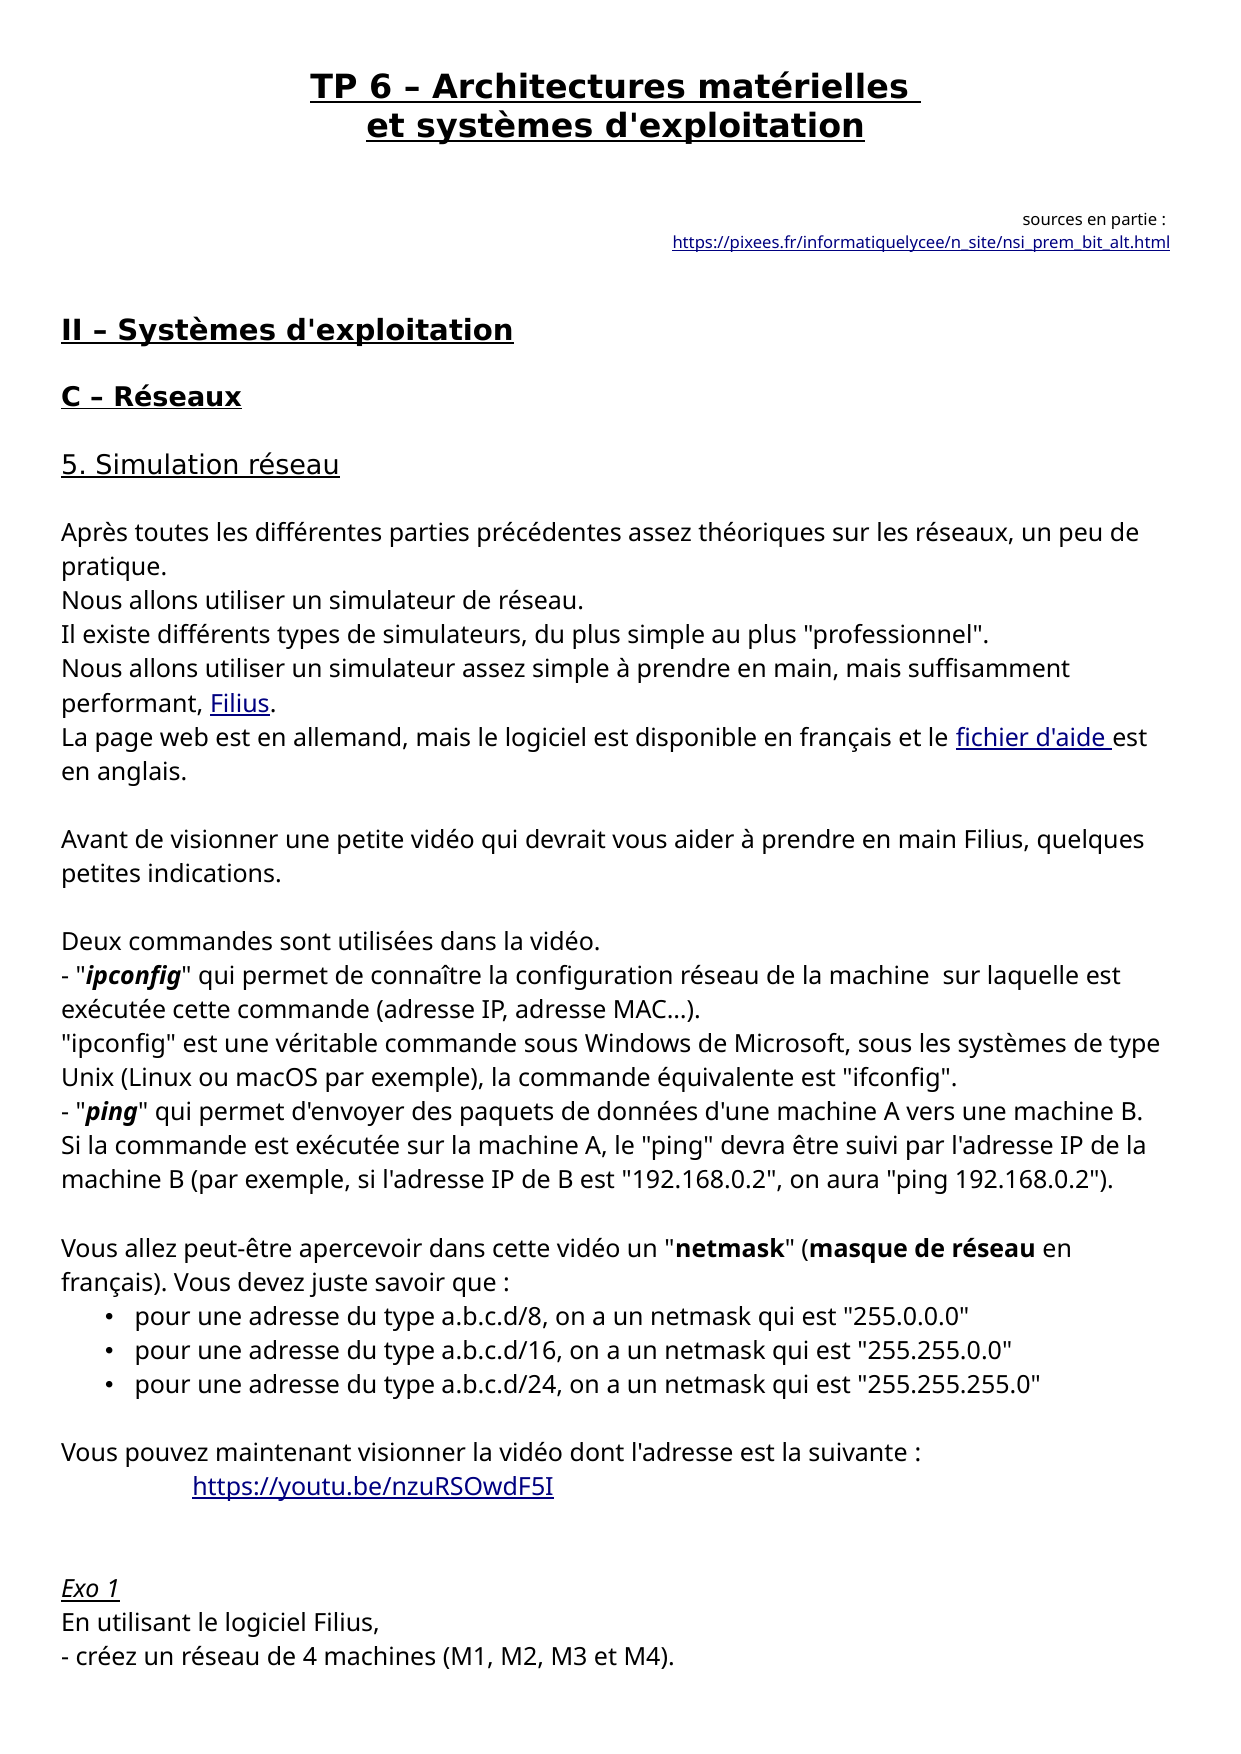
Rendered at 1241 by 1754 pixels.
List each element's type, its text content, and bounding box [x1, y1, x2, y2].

list pour une adresse du type a.b.c.d/16, on a un netmask qui est "255.255.0.0" [105, 1332, 1170, 1366]
list pour une adresse du type a.b.c.d/24, on a un netmask qui est "255.255.255.0" [105, 1366, 1170, 1401]
text et systèmes d'exploitation [61, 107, 1170, 145]
text "ipconfig" est une véritable commande sous Windows de Microsoft, sous les systèmes de type Unix (Linux ou macOS par exemple), la commande équivalente est "ifconfig". [61, 1026, 1170, 1094]
text TP 6 – Architectures matérielles [61, 68, 1170, 107]
text Après toutes les différentes parties précédentes assez théoriques sur les réseaux, un peu de pratique. [61, 515, 1170, 583]
text Deux commandes sont utilisées dans la vidéo. [61, 924, 1170, 958]
text La page web est en allemand, mais le logiciel est disponible en français et le fichier d'aide est en anglais. [61, 719, 1170, 787]
text En utilisant le logiciel Filius, [61, 1605, 1170, 1639]
text Nous allons utiliser un simulateur de réseau. [61, 583, 1170, 617]
text Si la commande est exécutée sur la machine A, le "ping" devra être suivi par l'adresse IP de la machine B (par exemple, si l'adresse IP de B est "192.168.0.2", on aura "ping 192.168.0.2"). [61, 1128, 1170, 1196]
text Nous allons utiliser un simulateur assez simple à prendre en main, mais suffisamment performant, Filius. [61, 651, 1170, 719]
text II – Systèmes d'exploitation [61, 313, 1170, 347]
text C – Réseaux [61, 381, 1170, 412]
list pour une adresse du type a.b.c.d/8, on a un netmask qui est "255.0.0.0" [105, 1298, 1170, 1332]
text 5. Simulation réseau [61, 449, 1170, 481]
text Il existe différents types de simulateurs, du plus simple au plus "professionnel". [61, 617, 1170, 651]
text - "ping" qui permet d'envoyer des paquets de données d'une machine A vers une machine B. [61, 1094, 1170, 1128]
text Vous pouvez maintenant visionner la vidéo dont l'adresse est la suivante : [61, 1434, 1170, 1469]
text sources en partie : [61, 208, 1170, 231]
text Vous allez peut-être apercevoir dans cette vidéo un "netmask" (masque de réseau en français). Vous devez juste savoir que : [61, 1230, 1170, 1298]
text Avant de visionner une petite vidéo qui devrait vous aider à prendre en main Filius, quelques petites indications. [61, 821, 1170, 889]
text - créez un réseau de 4 machines (M1, M2, M3 et M4). [61, 1639, 1170, 1673]
text Exo 1 [61, 1571, 1170, 1605]
text - "ipconfig" qui permet de connaître la configuration réseau de la machine sur laquelle est exécutée cette commande (adresse IP, adresse MAC…). [61, 958, 1170, 1026]
text https://youtu.be/nzuRSOwdF5I [61, 1469, 1170, 1503]
text https://pixees.fr/informatiquelycee/n_site/nsi_prem_bit_alt.html [61, 231, 1170, 253]
